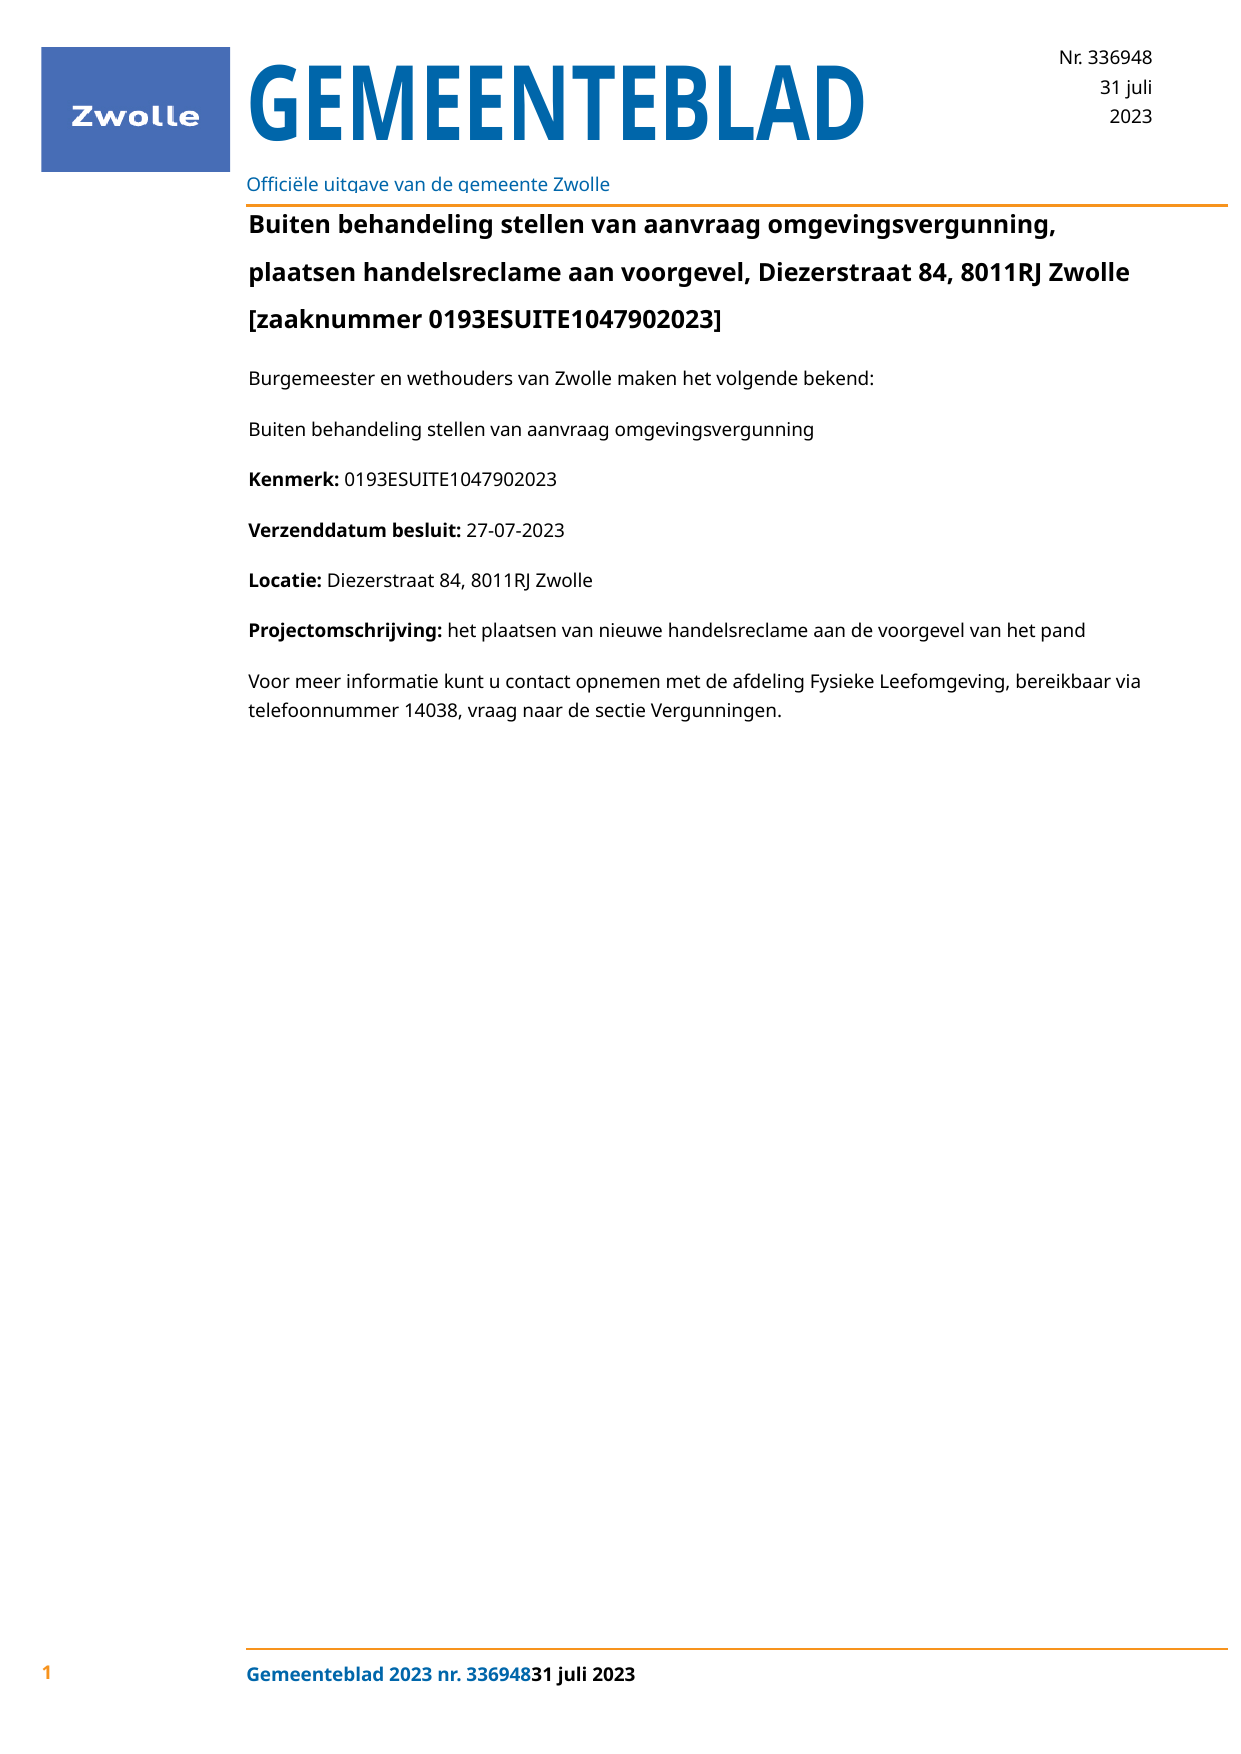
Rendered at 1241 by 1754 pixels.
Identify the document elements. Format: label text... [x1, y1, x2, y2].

text Verzenddatum besluit: 27-07-2023 [248, 517, 1152, 542]
text Locatie: Diezerstraat 84, 8011RJ Zwolle [248, 567, 1152, 593]
text Kenmerk: 0193ESUITE1047902023 [248, 466, 1152, 492]
text Projectomschrijving: het plaatsen van nieuwe handelsreclame aan de voorgevel van het pand [248, 618, 1152, 643]
text Voor meer informatie kunt u contact opnemen met de afdeling Fysieke Leefomgeving, bereikbaar via telefoonnummer 14038, vraag naar de sectie Vergunningen. [248, 668, 1152, 723]
text Buiten behandeling stellen van aanvraag omgevingsvergunning [248, 416, 1152, 442]
picture [41, 47, 231, 172]
text Buiten behandeling stellen van aanvraag omgevingsvergunning, plaatsen handelsreclame aan voorgevel, Diezerstraat 84, 8011RJ Zwolle [zaaknummer 0193ESUITE1047902023] [248, 207, 1152, 336]
text Burgemeester en wethouders van Zwolle maken het volgende bekend: [248, 366, 1152, 391]
